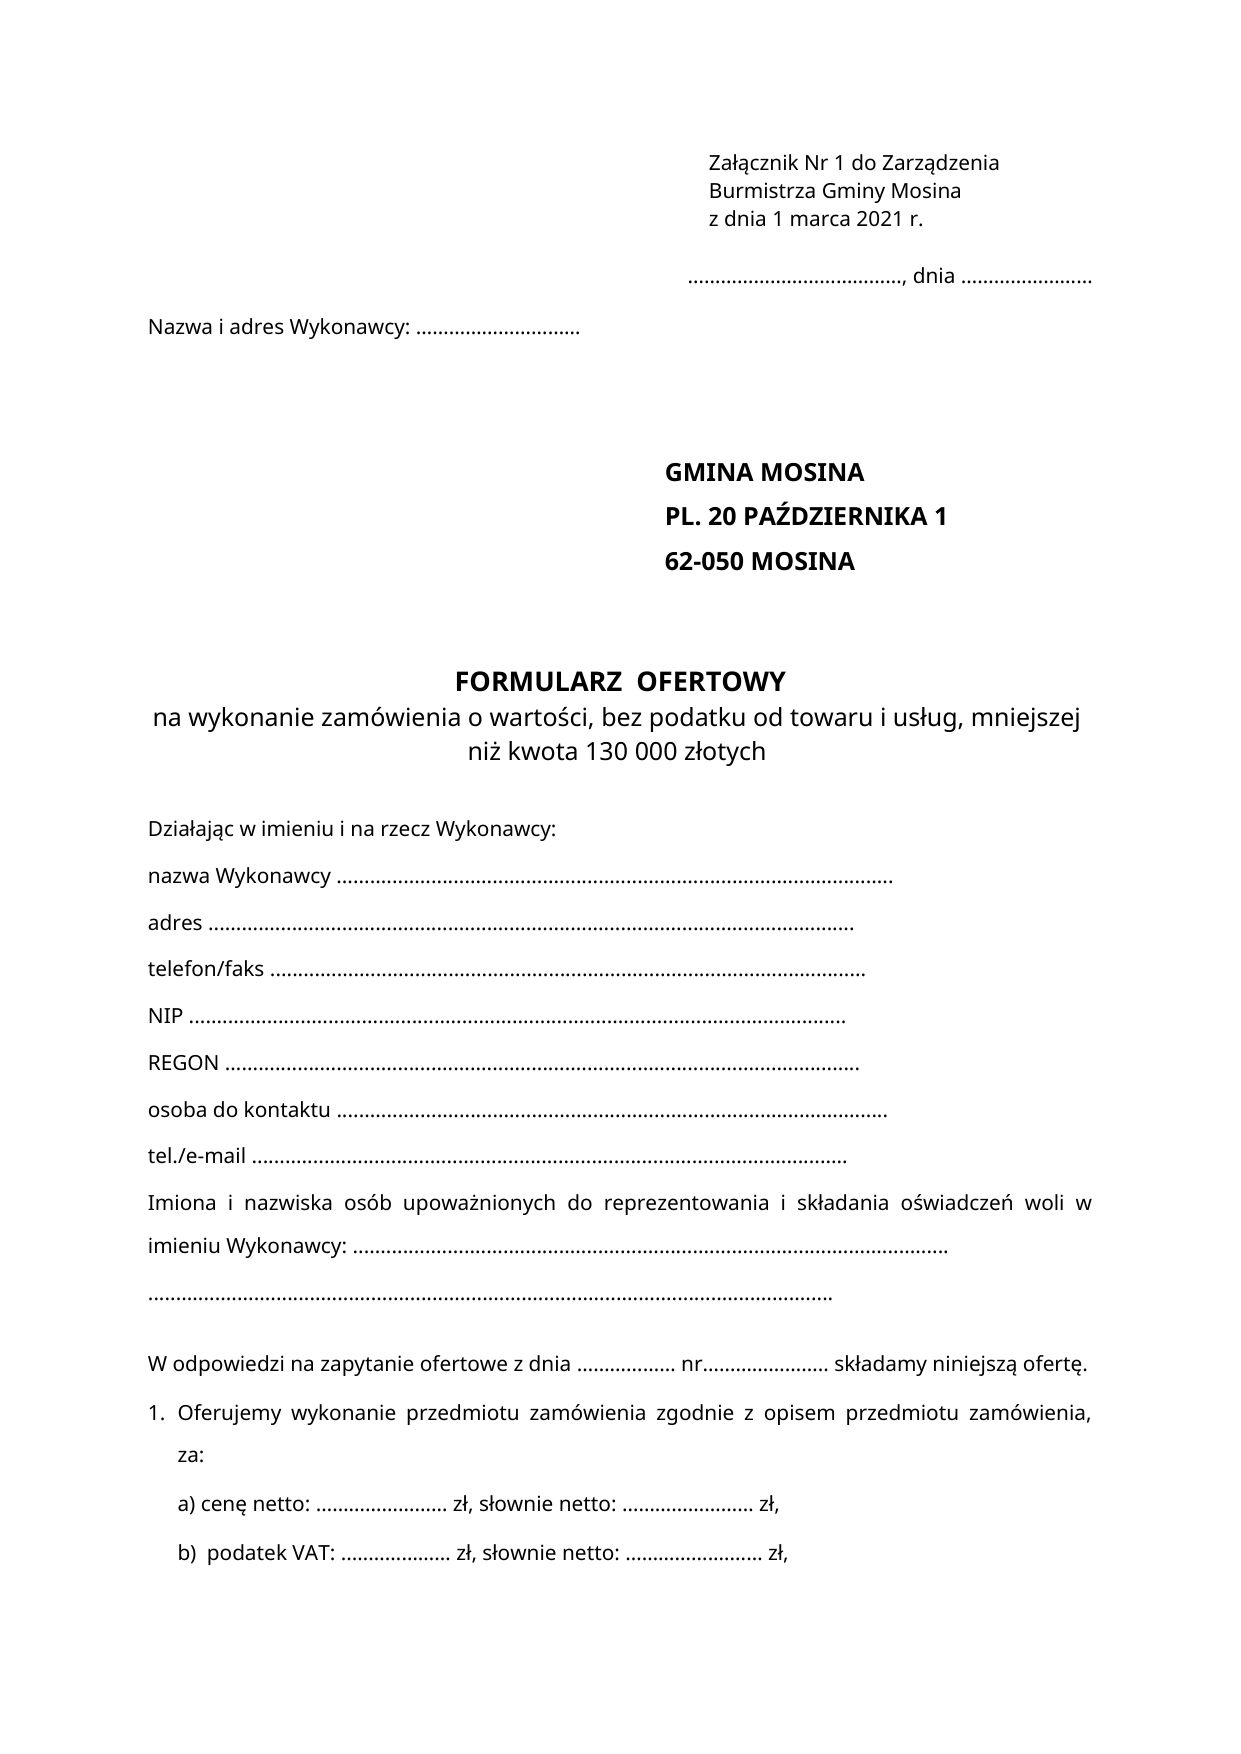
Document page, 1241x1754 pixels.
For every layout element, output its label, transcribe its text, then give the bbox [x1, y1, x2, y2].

text …………………………………, dnia …………………… [148, 261, 1093, 290]
text FORMULARZ OFERTOWY [148, 663, 1093, 699]
text b) podatek VAT: ..……………… zł, słownie netto: …………….……… zł, [177, 1538, 1093, 1566]
text adres .................................................................................................................... [148, 908, 1093, 936]
text na wykonanie zamówienia o wartości, bez podatku od towaru i usług, mniejszej niż kwota 130 000 złotych [148, 699, 1093, 768]
text GMINA MOSINA [664, 455, 1093, 489]
text osoba do kontaktu ................................................................................................... [148, 1095, 1093, 1123]
text z dnia 1 marca 2021 r. [709, 204, 1093, 233]
text 1. Oferujemy wykonanie przedmiotu zamówienia zgodnie z opisem przedmiotu zamówienia, za: [148, 1398, 1093, 1469]
text tel./e-mail ........................................................................................................... [148, 1142, 1093, 1170]
text Burmistrza Gminy Mosina [709, 176, 1093, 204]
text a) cenę netto: …………………… zł, słownie netto: …………………… zł, [177, 1489, 1093, 1517]
text REGON …............................................................................................................... [148, 1048, 1093, 1076]
text NIP ...................................................................................................................... [148, 1001, 1093, 1030]
text W odpowiedzi na zapytanie ofertowe z dnia ……………… nr………………….. składamy niniejszą ofertę. [148, 1349, 1104, 1377]
text 62-050 MOSINA [664, 543, 1093, 577]
text Imiona i nazwiska osób upoważnionych do reprezentowania i składania oświadczeń woli w imieniu Wykonawcy: ........................................................................................................... [148, 1188, 1093, 1259]
text Nazwa i adres Wykonawcy: ………………………… [148, 312, 1093, 341]
text PL. 20 PAŹDZIERNIKA 1 [664, 499, 1093, 533]
text telefon/faks ........................................................................................................... [148, 954, 1093, 983]
text Działając w imieniu i na rzecz Wykonawcy: [148, 814, 1093, 843]
text nazwa Wykonawcy .................................................................................................... [148, 861, 1093, 889]
text ........................................................................................................................... [148, 1278, 1093, 1306]
text Załącznik Nr 1 do Zarządzenia [709, 148, 1093, 176]
